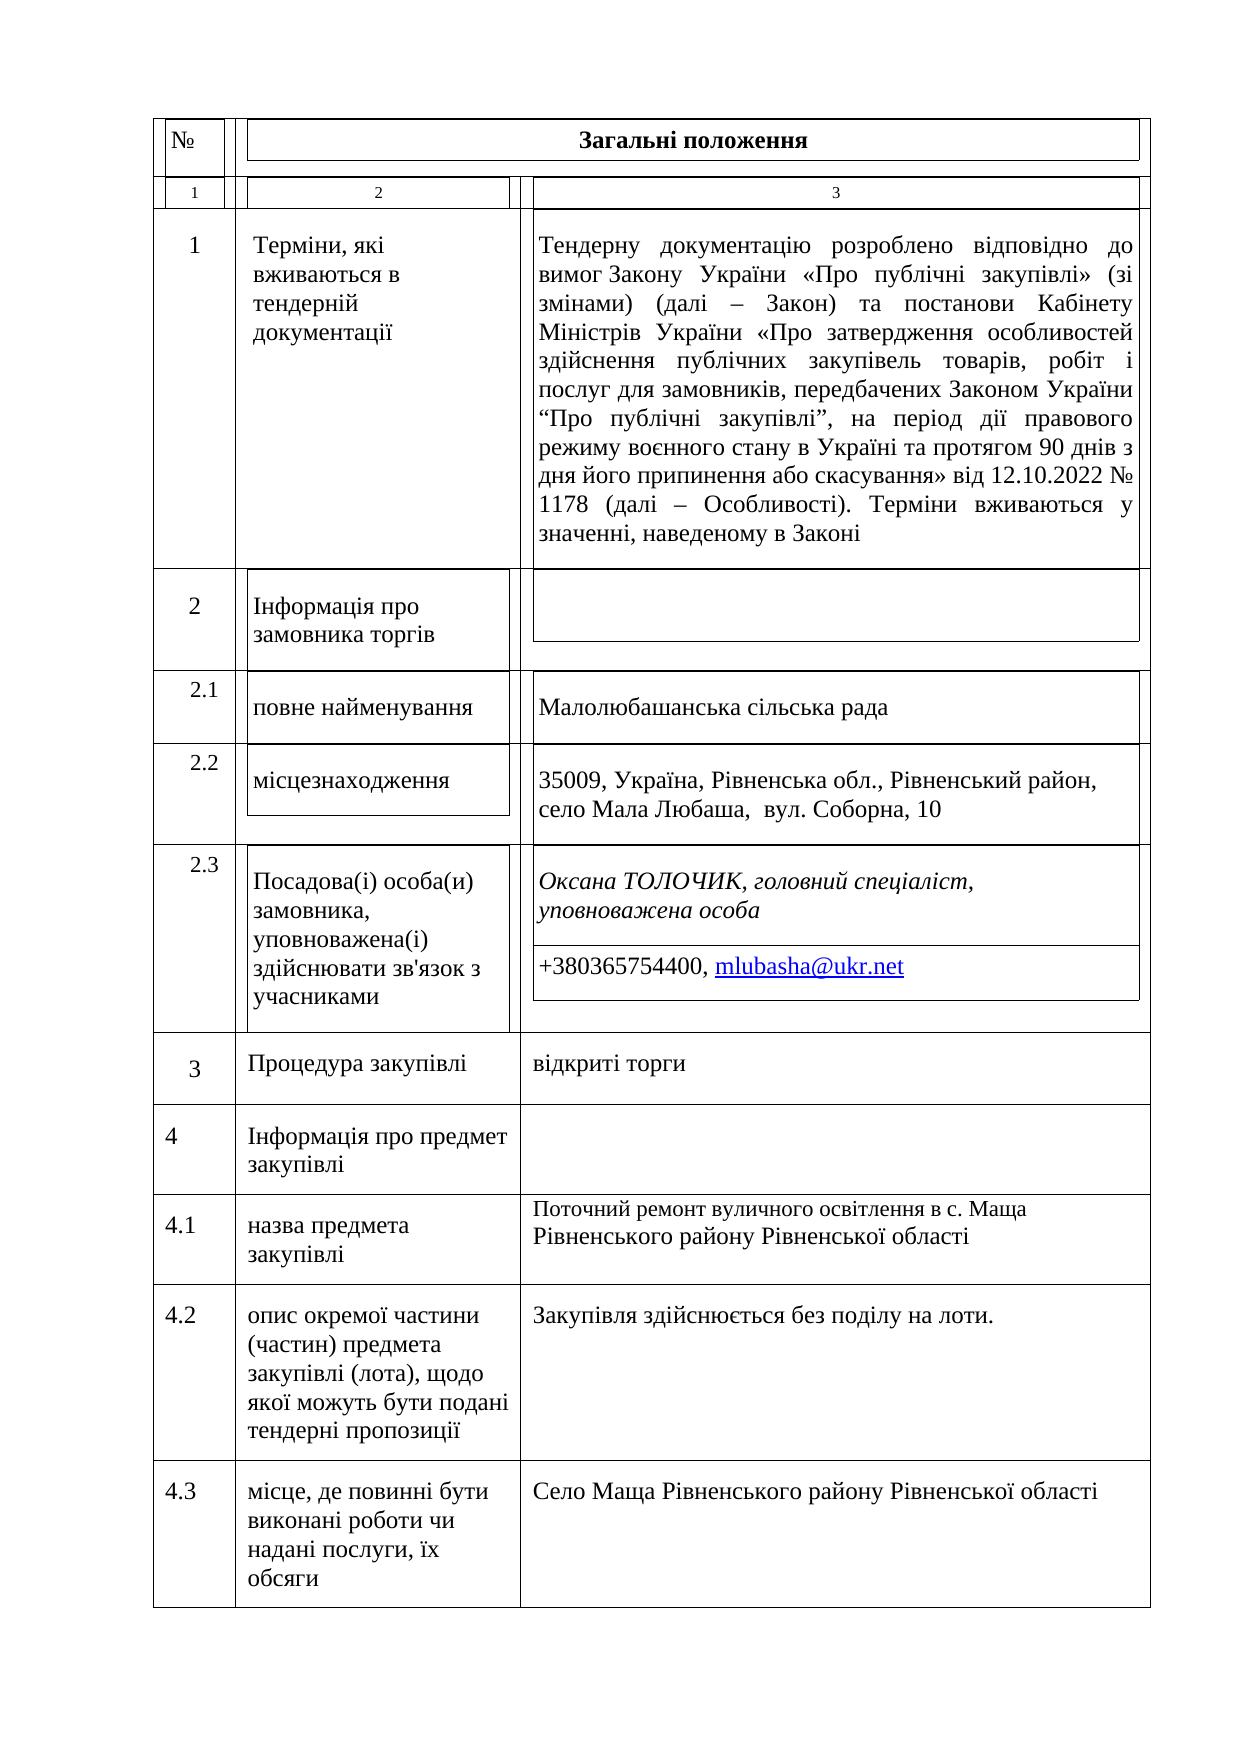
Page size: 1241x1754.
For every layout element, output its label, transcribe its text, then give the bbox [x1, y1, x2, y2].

table_header повне найменування [248, 672, 509, 742]
table_cell 4 [154, 1105, 235, 1194]
table_header Малолюбашанська сільська рада [534, 672, 1139, 742]
table_cell [154, 177, 165, 208]
table_cell [1140, 744, 1150, 844]
table_cell назва предмета закупівлі [236, 1195, 520, 1284]
table_header місцезнаходження [248, 745, 509, 815]
table_header Посадова(і) особа(и) замовника, уповноважена(і) здійснювати зв'язок з учасниками [248, 846, 509, 1032]
table_cell [236, 177, 247, 208]
table_cell [510, 671, 520, 742]
table_header [534, 570, 1139, 641]
table_header Оксана ТОЛОЧИК, головний спеціаліст, уповноважена особа [534, 846, 1139, 945]
table_header 2.3 [165, 845, 224, 899]
table_cell [521, 209, 533, 568]
table_cell [154, 1033, 165, 1104]
table_cell [236, 209, 520, 568]
table_cell Інформація про предмет закупівлі [236, 1105, 520, 1194]
table_cell [510, 845, 520, 1032]
table_cell [521, 569, 1150, 670]
table_cell [154, 569, 235, 670]
table_cell [1140, 209, 1150, 568]
table_cell [521, 671, 533, 742]
table_cell [224, 1033, 235, 1104]
table_cell [521, 1105, 1150, 1194]
table_header 3 [534, 178, 1139, 208]
table_cell [1140, 177, 1150, 208]
table_header 1 [165, 209, 224, 281]
table_cell [236, 671, 247, 742]
table_cell [154, 209, 235, 568]
table_cell опис окремої частини (частин) предмета закупівлі (лота), щодо якої можуть бути подані тендерні пропозиції [236, 1285, 520, 1460]
table_header [236, 119, 1150, 176]
table_cell 4.1 [154, 1195, 235, 1284]
table_header [154, 119, 165, 176]
table_cell [225, 177, 235, 208]
table_cell +380365754400, mlubasha@ukr.net [534, 946, 1139, 1000]
table_cell [1140, 671, 1150, 742]
table_cell [154, 845, 235, 1032]
table_cell [236, 845, 247, 1032]
table_cell [236, 569, 247, 670]
table_header Терміни, які вживаються в тендерній документації [247, 209, 509, 367]
table_cell Процедура закупівлі [236, 1033, 520, 1104]
table_cell [236, 744, 520, 844]
table_cell [521, 744, 533, 844]
table_cell відкриті торги [521, 1033, 1150, 1104]
table_cell 4.2 [154, 1285, 235, 1460]
table_cell 4.3 [154, 1461, 235, 1607]
table_cell [510, 177, 520, 208]
table_header 2 [248, 178, 509, 208]
table_cell [154, 744, 235, 844]
table_cell [510, 569, 520, 670]
table_cell [154, 671, 235, 742]
table_cell Поточний ремонт вуличного освітлення в с. Маща Рівненського району Рівненської області [521, 1195, 1150, 1284]
table_cell Закупівля здійснюється без поділу на лоти. [521, 1285, 1150, 1460]
table_header Тендерну документацію розроблено відповідно до вимог Закону України «Про публічні закупівлі» (зі змінами) (далі – Закон) та постанови Кабінету Міністрів України «Про затвердження особливостей здійснення публічних закупівель товарів, робіт і послуг для замовників, передбачених Законом України “Про публічні закупівлі”, на період дії правового режиму воєнного стану в Україні та протягом 90 днів з дня його припинення або скасування» від 12.10.2022 № 1178 (далі – Особливості). Терміни вживаються у значенні, наведеному в Законі [534, 210, 1139, 568]
table_header 1 [166, 178, 224, 208]
table_header 2.2 [165, 744, 224, 798]
table_header Загальні положення [248, 120, 1139, 159]
table_cell місце, де повинні бути виконані роботи чи надані послуги, їх обсяги [236, 1461, 520, 1607]
table_header [225, 119, 235, 176]
table_header 35009, Україна, Рівненська обл., Рівненський район, село Мала Любаша, вул. Соборна, 10 [534, 745, 1139, 844]
table_header 2.1 [165, 671, 224, 725]
table_cell [521, 845, 1150, 1032]
table_header 3 [165, 1033, 224, 1104]
table_cell [521, 177, 533, 208]
table_header 2 [165, 569, 224, 641]
table_header № [166, 120, 224, 176]
table_cell Село Маща Рівненського району Рівненської області [521, 1461, 1150, 1607]
table_header Інформація про замовника торгів [248, 570, 509, 670]
